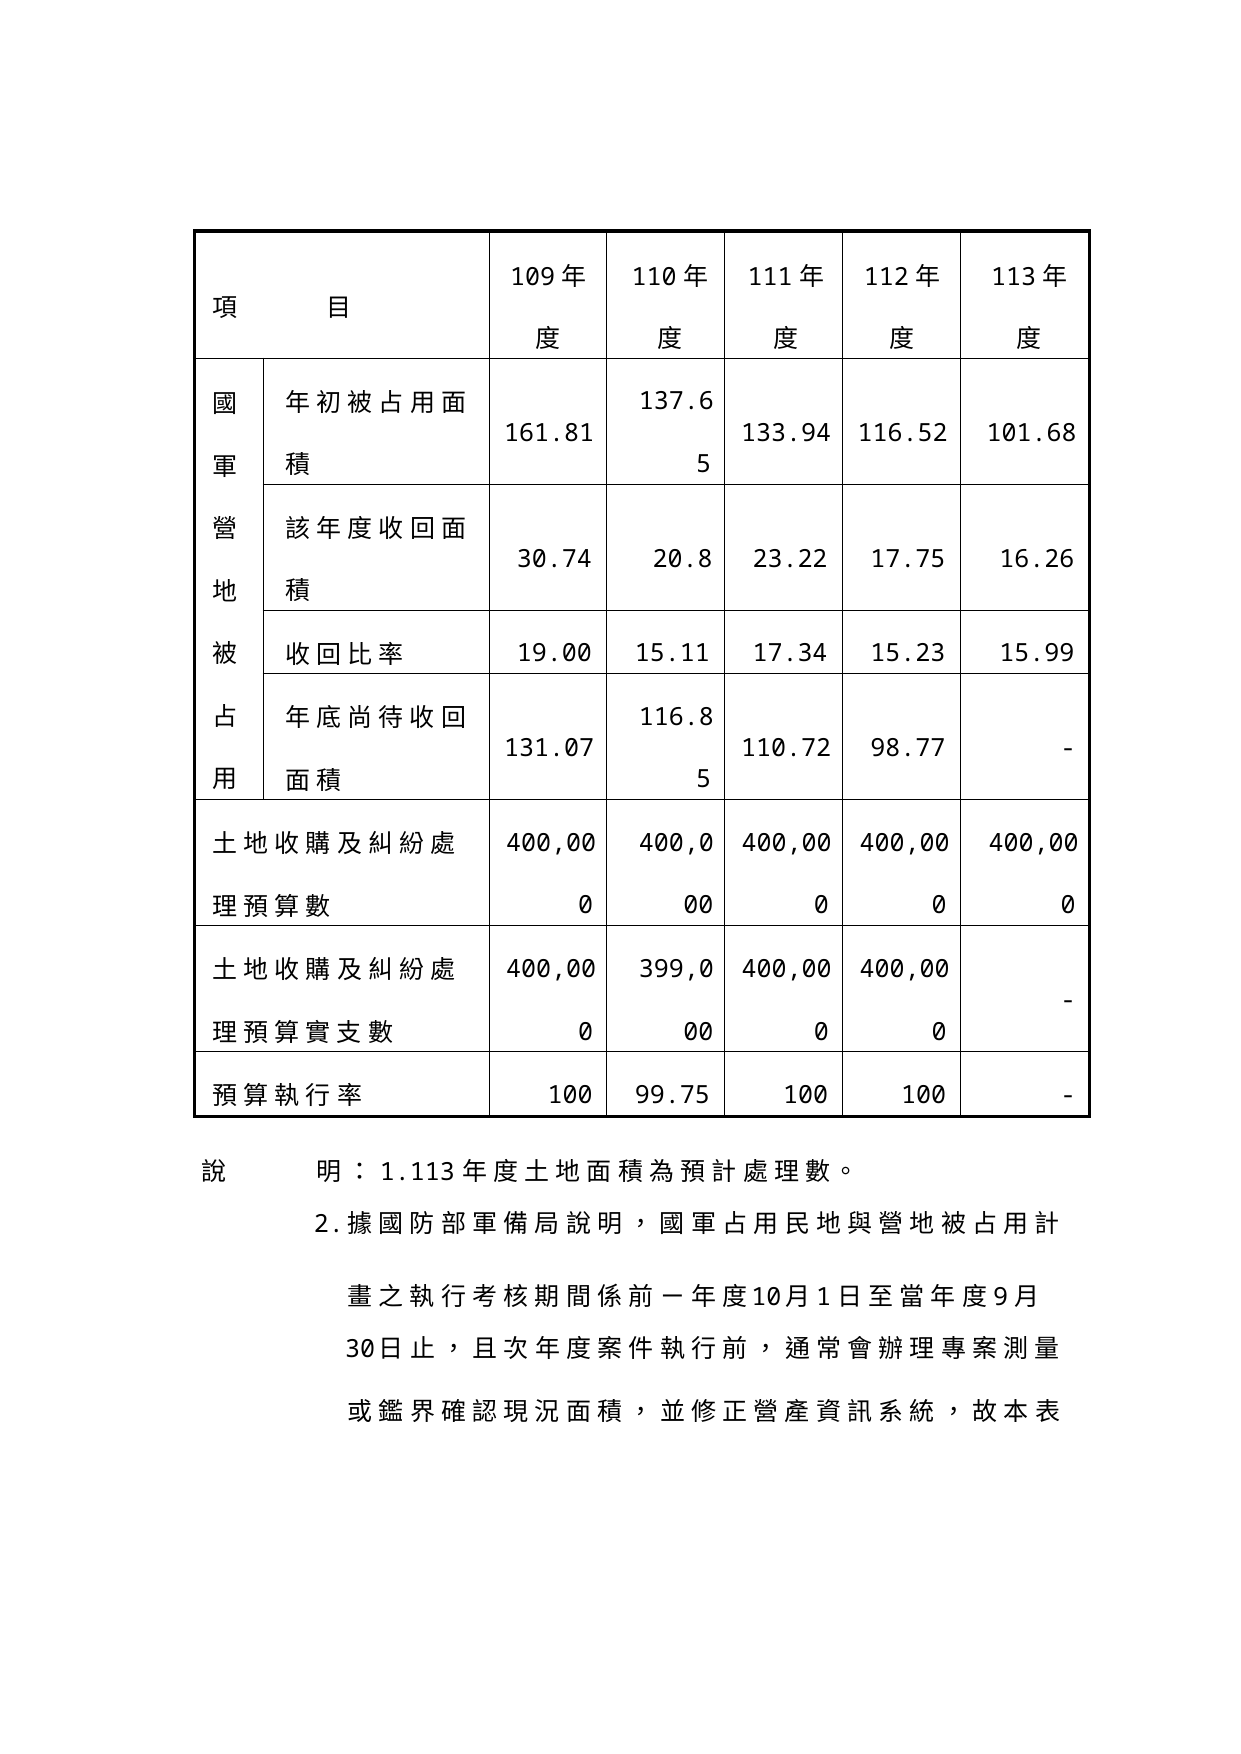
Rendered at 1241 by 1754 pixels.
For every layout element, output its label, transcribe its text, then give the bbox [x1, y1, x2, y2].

text 2.據國防部軍備局說明，國軍占用民地與營地被占用計畫之執行考核期間係前ㄧ年度10月1日至當年度9月30日止，且次年度案件執行前，通常會辦理專案測量或鑑界確認現況面積，並修正營產資訊系統，故本表 [310, 1180, 1063, 1430]
table_cell 預算執行率 [196, 1052, 489, 1115]
table_cell 15.99 [961, 611, 1088, 673]
table_cell 400,000 [843, 800, 960, 925]
table_cell 400,000 [725, 926, 842, 1051]
table_cell 133.94 [725, 359, 842, 483]
table_cell 年初被占用面積 [264, 359, 489, 483]
table_cell 100 [843, 1052, 960, 1115]
table_cell 110.72 [725, 674, 842, 799]
table_cell 99.75 [607, 1052, 724, 1115]
table_cell 399,000 [607, 926, 724, 1051]
table_header 112年度 [843, 233, 960, 357]
table_header 項 目 [196, 233, 489, 357]
table_cell 400,000 [961, 800, 1088, 925]
table_cell 100 [490, 1052, 606, 1115]
table_header 110年度 [607, 233, 724, 357]
table_cell 161.81 [490, 359, 606, 483]
table_cell 17.34 [725, 611, 842, 673]
table_cell 20.8 [607, 485, 724, 609]
table_cell 400,000 [725, 800, 842, 925]
table_cell 國軍營地被占用 [196, 359, 263, 799]
table_cell - [961, 926, 1088, 1051]
table_cell 15.11 [607, 611, 724, 673]
table_cell 土地收購及糾紛處理預算實支數 [196, 926, 489, 1051]
table_cell 116.85 [607, 674, 724, 799]
table_header 109年度 [490, 233, 606, 357]
table_cell 137.65 [607, 359, 724, 483]
table_cell 400,000 [843, 926, 960, 1051]
table_cell 116.52 [843, 359, 960, 483]
table_cell 131.07 [490, 674, 606, 799]
table_cell 23.22 [725, 485, 842, 609]
table_header 113年度 [961, 233, 1088, 357]
table_cell 100 [725, 1052, 842, 1115]
table_cell 98.77 [843, 674, 960, 799]
table_cell 16.26 [961, 485, 1088, 609]
table_cell 該年度收回面積 [264, 485, 489, 609]
text 說 明：1.113年度土地面積為預計處理數。 [192, 1118, 1063, 1180]
table_cell 400,000 [490, 926, 606, 1051]
table_cell - [961, 1052, 1088, 1115]
table_cell 15.23 [843, 611, 960, 673]
table_cell 年底尚待收回面積 [264, 674, 489, 799]
table_cell 400,000 [490, 800, 606, 925]
table_cell 收回比率 [264, 611, 489, 673]
table_cell 17.75 [843, 485, 960, 609]
table_cell - [961, 674, 1088, 799]
table_cell 400,000 [607, 800, 724, 925]
table_cell 19.00 [490, 611, 606, 673]
table_cell 101.68 [961, 359, 1088, 483]
table_cell 土地收購及糾紛處理預算數 [196, 800, 489, 925]
table_header 111年度 [725, 233, 842, 357]
table_cell 30.74 [490, 485, 606, 609]
